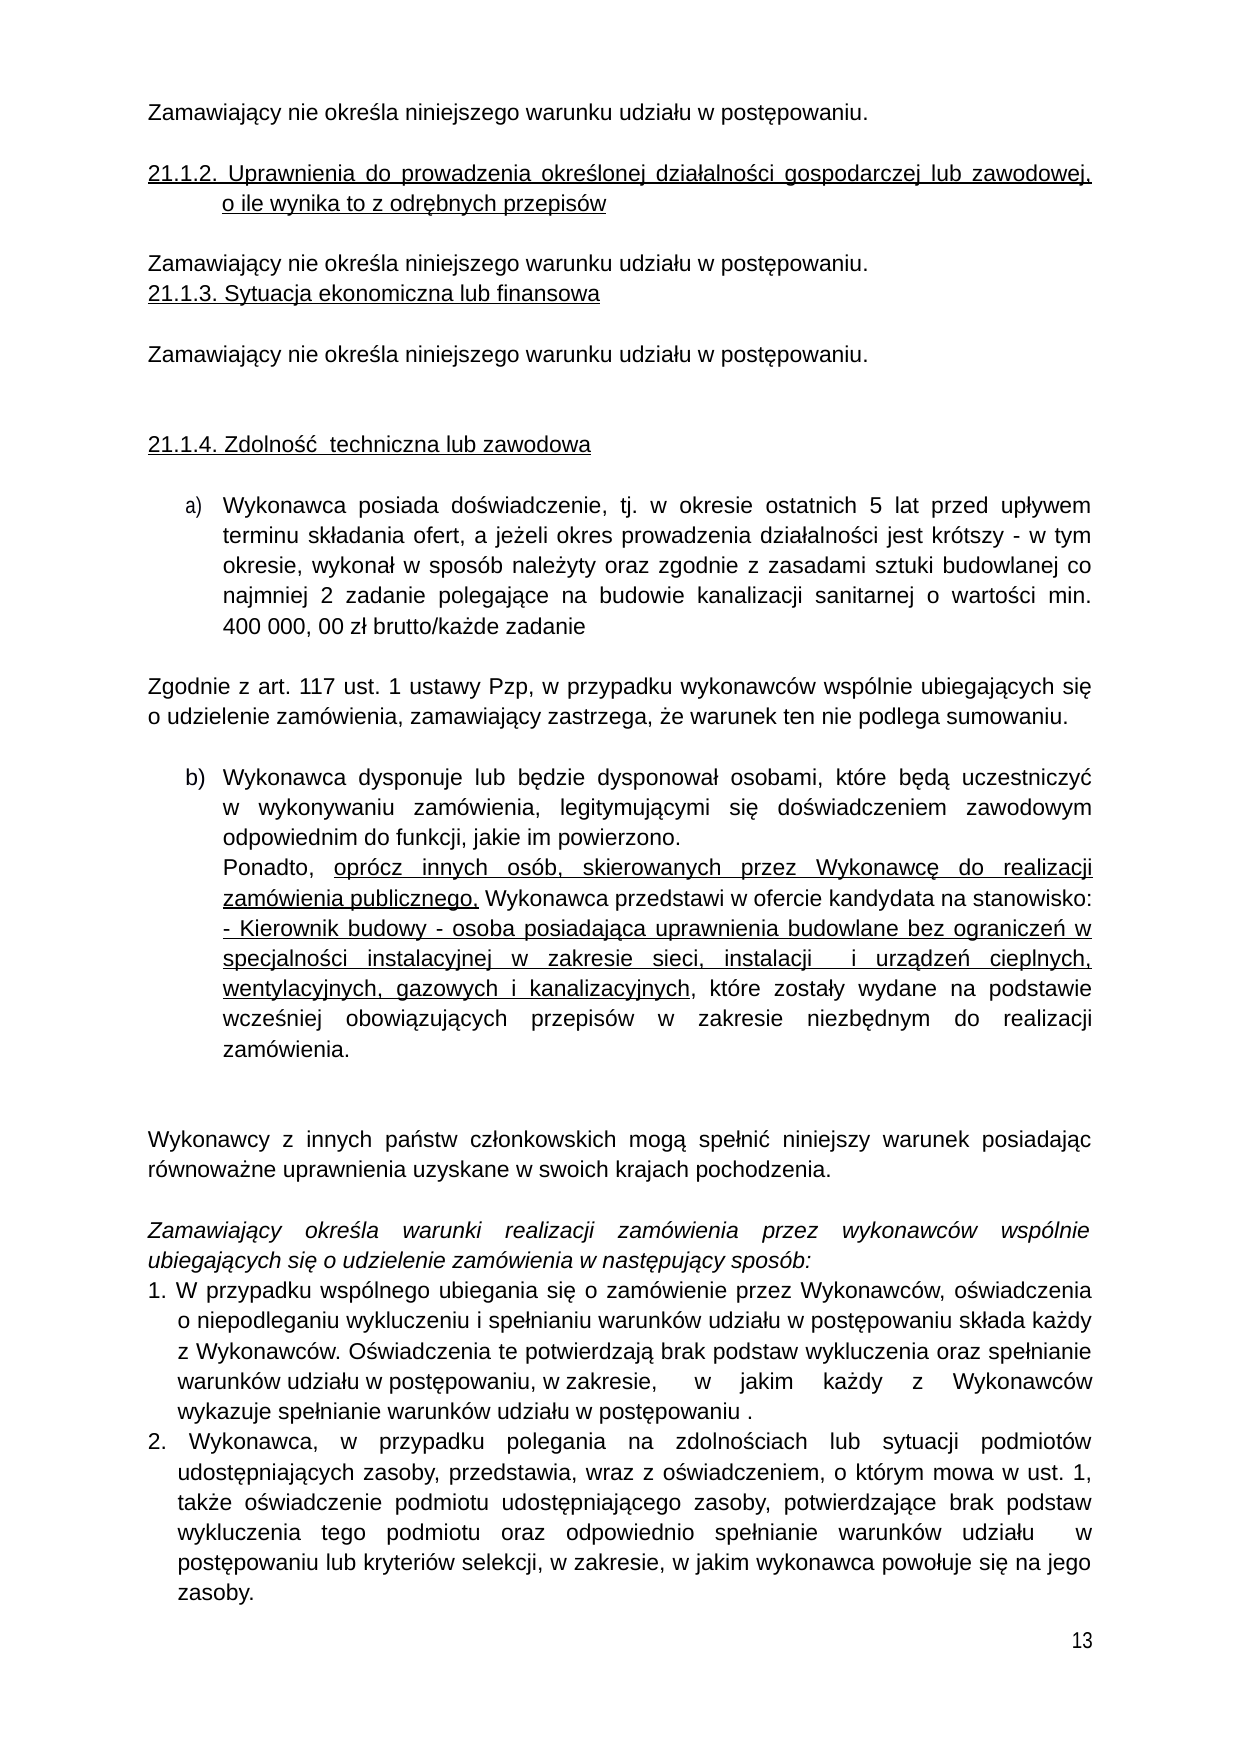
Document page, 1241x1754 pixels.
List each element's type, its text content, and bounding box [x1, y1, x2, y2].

text Ponadto, oprócz innych osób, skierowanych przez Wykonawcę do realizacji zamówienia publicznego, Wykonawca przedstawi w ofercie kandydata na stanowisko: [223, 854, 1092, 911]
text - Kierownik budowy - osoba posiadająca uprawnienia budowlane bez ograniczeń w [223, 915, 1092, 938]
text 2. Wykonawca, w przypadku polegania na zdolnościach lub sytuacji podmiotów udostępniających zasoby, przedstawia, wraz z oświadczeniem, o którym mowa w ust. 1, także oświadczenie podmiotu udostępniającego zasoby, potwierdzające brak podstaw wykluczenia tego podmiotu oraz odpowiednio spełnianie warunków udziału w postępowaniu lub kryteriów selekcji, w zakresie, w jakim wykonawca powołuje się na jego zasoby. [148, 1428, 1092, 1606]
text Wykonawcy z innych państw członkowskich mogą spełnić niniejszy warunek posiadając równoważne uprawnienia uzyskane w swoich krajach pochodzenia. [148, 1126, 1092, 1183]
text wentylacyjnych, gazowych i kanalizacyjnych, które zostały wydane na podstawie wcześniej obowiązujących przepisów w zakresie niezbędnym do realizacji zamówienia. [223, 969, 1092, 1062]
text Zamawiający określa warunki realizacji zamówienia przez wykonawców wspólnie ubiegających się o udzielenie zamówienia w następujący sposób: [148, 1217, 1092, 1273]
text o ile wynika to z odrębnych przepisów [148, 184, 1092, 216]
list Wykonawca dysponuje lub będzie dysponował osobami, które będą uczestniczyć w wykonywaniu zamówienia, legitymującymi się doświadczeniem zawodowym odpowiednim do funkcji, jakie im powierzono. [185, 764, 1092, 850]
text 21.1.4. Zdolność techniczna lub zawodowa [148, 431, 1092, 458]
text Zamawiający nie określa niniejszego warunku udziału w postępowaniu. [148, 341, 1092, 367]
text 1. W przypadku wspólnego ubiegania się o zamówienie przez Wykonawców, oświadczenia o niepodleganiu wykluczeniu i spełnianiu warunków udziału w postępowaniu składa każdy z Wykonawców. Oświadczenia te potwierdzają brak podstaw wykluczenia oraz spełnianie warunków udziału w postępowaniu, w zakresie, w jakim każdy z Wykonawców wykazuje spełnianie warunków udziału w postępowaniu . [148, 1277, 1092, 1424]
text 21.1.3. Sytuacja ekonomiczna lub finansowa [148, 280, 1092, 307]
text Zamawiający nie określa niniejszego warunku udziału w postępowaniu. [148, 250, 1092, 276]
text Zamawiający nie określa niniejszego warunku udziału w postępowaniu. [148, 99, 1092, 125]
list Wykonawca posiada doświadczenie, tj. w okresie ostatnich 5 lat przed upływem terminu składania ofert, a jeżeli okres prowadzenia działalności jest krótszy - w tym okresie, wykonał w sposób należyty oraz zgodnie z zasadami sztuki budowlanej co najmniej 2 zadanie polegające na budowie kanalizacji sanitarnej o wartości min. 400 000, 00 zł brutto/każde zadanie [185, 492, 1092, 639]
text specjalności instalacyjnej w zakresie sieci, instalacji i urządzeń cieplnych, [223, 939, 1092, 968]
text 21.1.2. Uprawnienia do prowadzenia określonej działalności gospodarczej lub zawodowej, [148, 159, 1092, 182]
text Zgodnie z art. 117 ust. 1 ustawy Pzp, w przypadku wykonawców wspólnie ubiegających się o udzielenie zamówienia, zamawiający zastrzega, że warunek ten nie podlega sumowaniu. [148, 673, 1092, 729]
